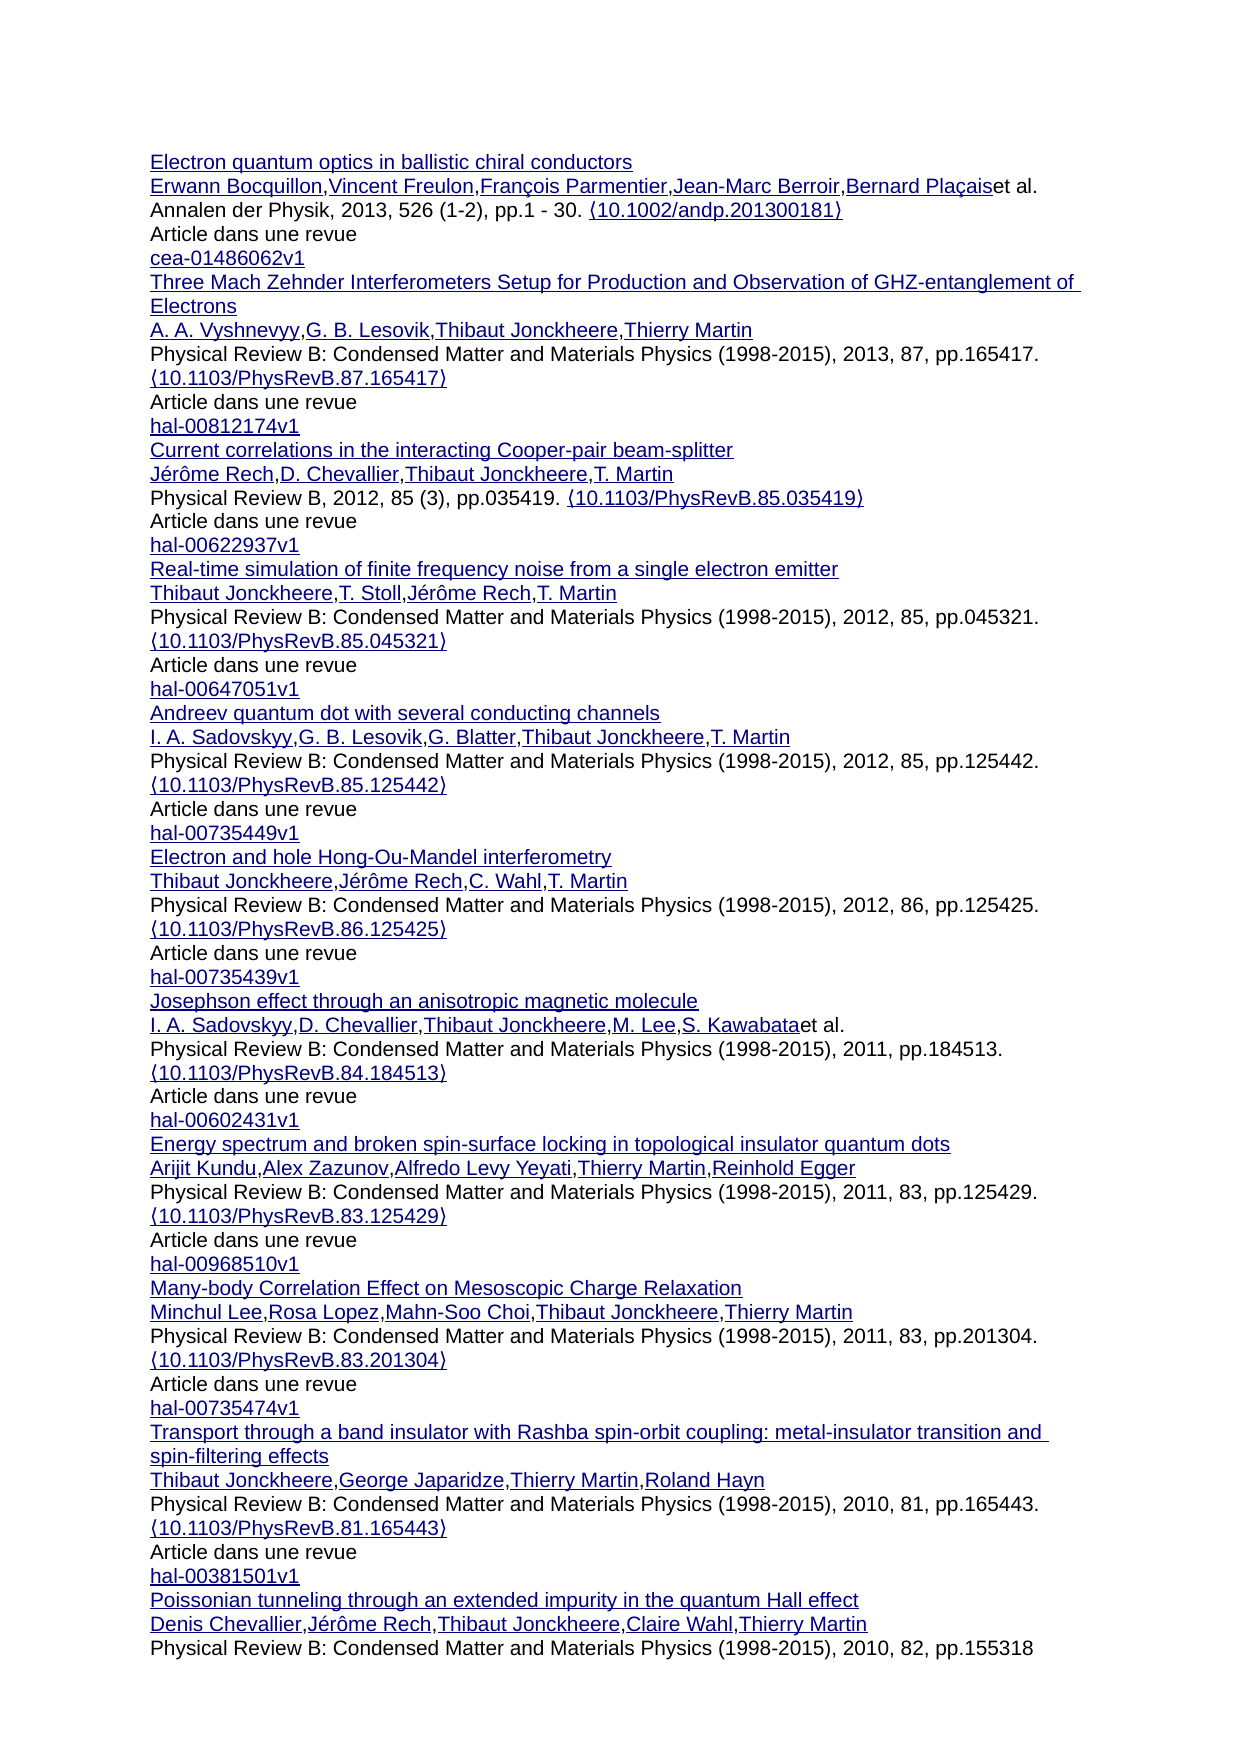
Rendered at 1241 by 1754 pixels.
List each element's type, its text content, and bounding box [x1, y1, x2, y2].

table_cell Energy spectrum and broken spin-surface locking in topological insulator quantum dots Arijit Kundu,Alex Zazunov,Alfredo Levy Yeyati,Thierry Martin,Reinhold Egger Physical Review B: Condensed Matter and Materials Physics (1998-2015), 2011, 83, pp.125429. ⟨10.1103/PhysRevB.83.125429⟩ Article dans une revue hal-00968510v1 [150, 1132, 1090, 1276]
table_cell Poissonian tunneling through an extended impurity in the quantum Hall effect Denis Chevallier,Jérôme Rech,Thibaut Jonckheere,Claire Wahl,Thierry Martin Physical Review B: Condensed Matter and Materials Physics (1998-2015), 2010, 82, pp.155318 [150, 1588, 1090, 1659]
table_cell Three Mach Zehnder Interferometers Setup for Production and Observation of GHZ-entanglement of Electrons A. A. Vyshnevyy,G. B. Lesovik,Thibaut Jonckheere,Thierry Martin Physical Review B: Condensed Matter and Materials Physics (1998-2015), 2013, 87, pp.165417. ⟨10.1103/PhysRevB.87.165417⟩ Article dans une revue hal-00812174v1 [150, 270, 1090, 437]
table_cell Transport through a band insulator with Rashba spin-orbit coupling: metal-insulator transition and spin-filtering effects Thibaut Jonckheere,George Japaridze,Thierry Martin,Roland Hayn Physical Review B: Condensed Matter and Materials Physics (1998-2015), 2010, 81, pp.165443. ⟨10.1103/PhysRevB.81.165443⟩ Article dans une revue hal-00381501v1 [150, 1420, 1090, 1587]
table_cell Many-body Correlation Effect on Mesoscopic Charge Relaxation Minchul Lee,Rosa Lopez,Mahn-Soo Choi,Thibaut Jonckheere,Thierry Martin Physical Review B: Condensed Matter and Materials Physics (1998-2015), 2011, 83, pp.201304. ⟨10.1103/PhysRevB.83.201304⟩ Article dans une revue hal-00735474v1 [150, 1276, 1090, 1420]
table_cell Electron quantum optics in ballistic chiral conductors Erwann Bocquillon,Vincent Freulon,François Parmentier,Jean-Marc Berroir,Bernard Plaçaiset al. Annalen der Physik, 2013, 526 (1-2), pp.1 - 30. ⟨10.1002/andp.201300181⟩ Article dans une revue cea-01486062v1 [150, 150, 1090, 270]
table_cell Andreev quantum dot with several conducting channels I. A. Sadovskyy,G. B. Lesovik,G. Blatter,Thibaut Jonckheere,T. Martin Physical Review B: Condensed Matter and Materials Physics (1998-2015), 2012, 85, pp.125442. ⟨10.1103/PhysRevB.85.125442⟩ Article dans une revue hal-00735449v1 [150, 701, 1090, 845]
table_cell Electron and hole Hong-Ou-Mandel interferometry Thibaut Jonckheere,Jérôme Rech,C. Wahl,T. Martin Physical Review B: Condensed Matter and Materials Physics (1998-2015), 2012, 86, pp.125425. ⟨10.1103/PhysRevB.86.125425⟩ Article dans une revue hal-00735439v1 [150, 845, 1090, 988]
table_cell Josephson effect through an anisotropic magnetic molecule I. A. Sadovskyy,D. Chevallier,Thibaut Jonckheere,M. Lee,S. Kawabataet al. Physical Review B: Condensed Matter and Materials Physics (1998-2015), 2011, pp.184513. ⟨10.1103/PhysRevB.84.184513⟩ Article dans une revue hal-00602431v1 [150, 989, 1090, 1132]
table_cell Real-time simulation of finite frequency noise from a single electron emitter Thibaut Jonckheere,T. Stoll,Jérôme Rech,T. Martin Physical Review B: Condensed Matter and Materials Physics (1998-2015), 2012, 85, pp.045321. ⟨10.1103/PhysRevB.85.045321⟩ Article dans une revue hal-00647051v1 [150, 557, 1090, 701]
table_cell Current correlations in the interacting Cooper-pair beam-splitter Jérôme Rech,D. Chevallier,Thibaut Jonckheere,T. Martin Physical Review B, 2012, 85 (3), pp.035419. ⟨10.1103/PhysRevB.85.035419⟩ Article dans une revue hal-00622937v1 [150, 438, 1090, 557]
